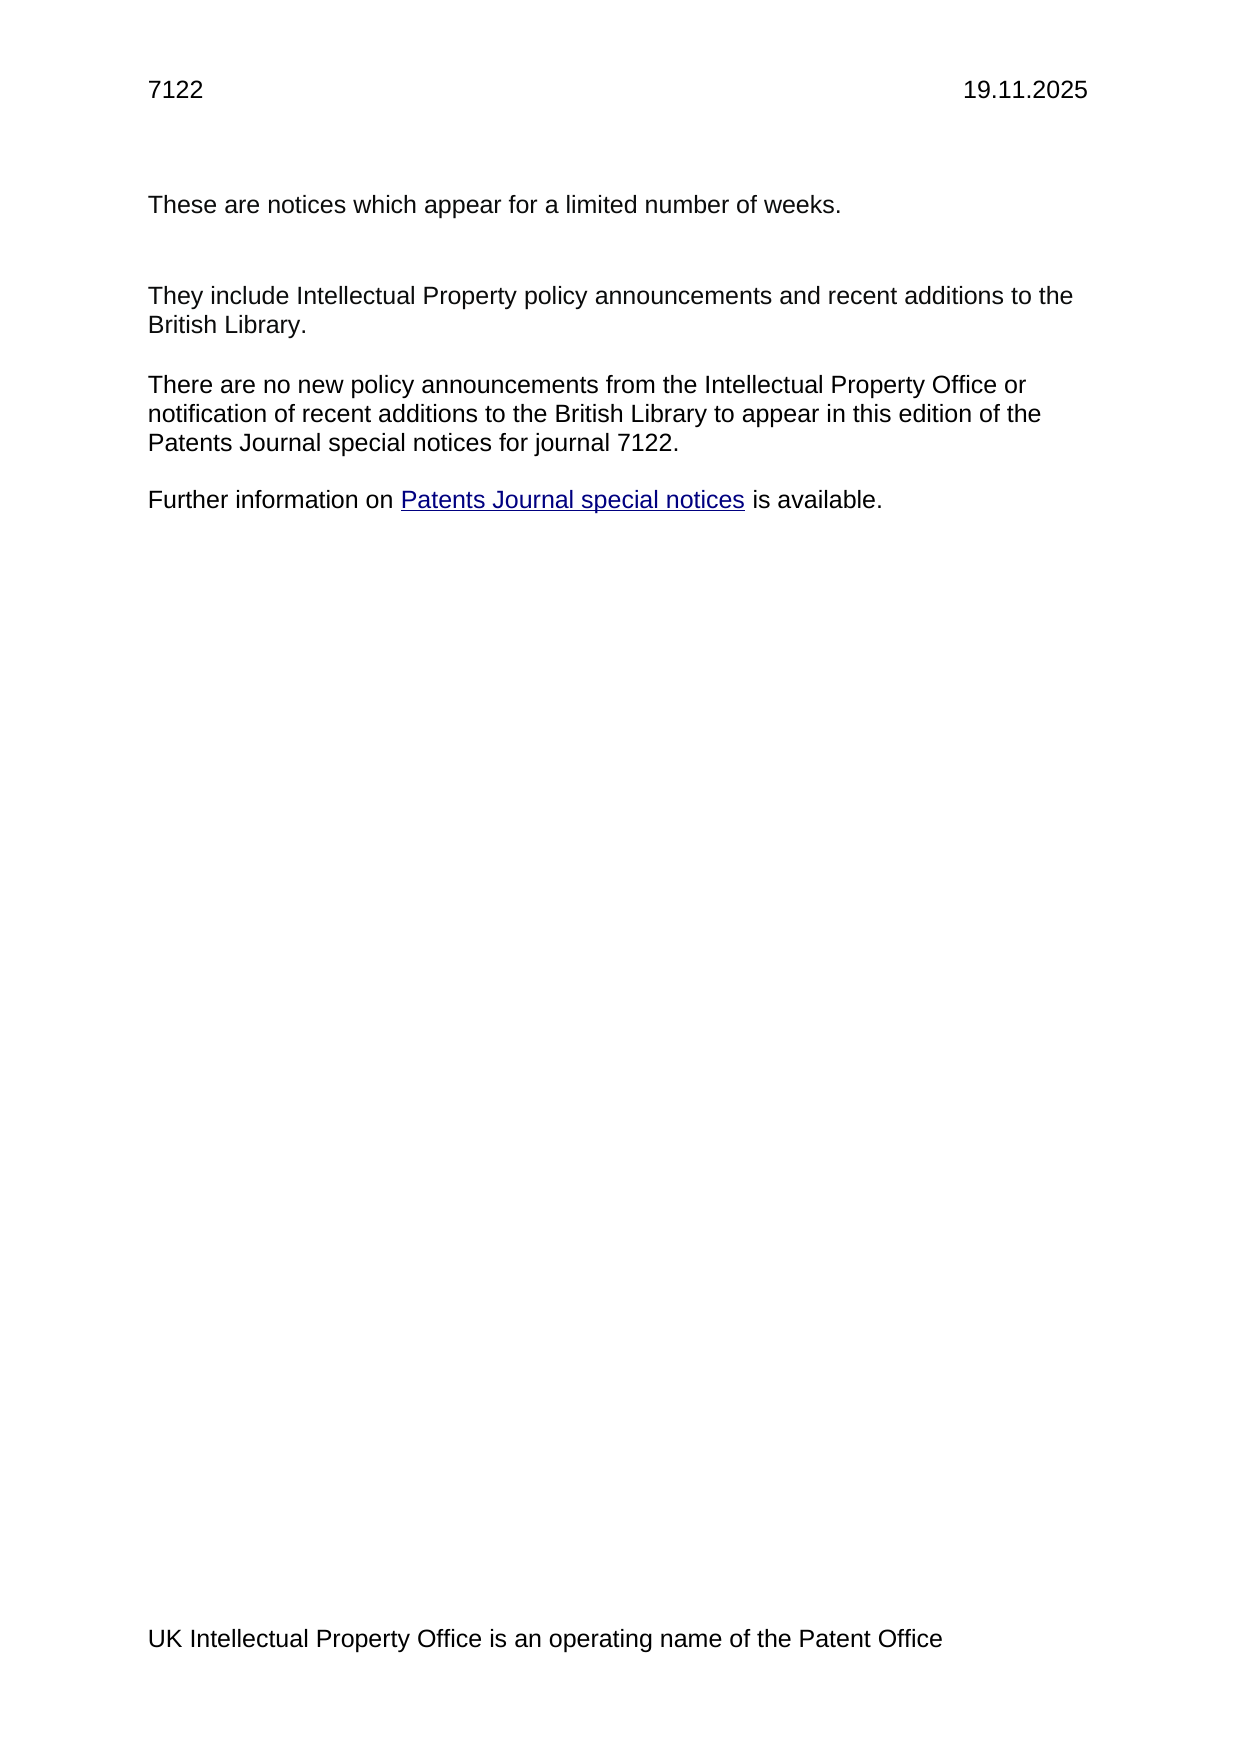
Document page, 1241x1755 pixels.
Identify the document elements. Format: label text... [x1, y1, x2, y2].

text They include Intellectual Property policy announcements and recent additions to the British Library. [148, 281, 1093, 339]
text Further information on Patents Journal special notices is available. [148, 485, 1093, 514]
text There are no new policy announcements from the Intellectual Property Office or notification of recent additions to the British Library to appear in this edition of the Patents Journal special notices for journal 7122. [148, 370, 1093, 456]
text These are notices which appear for a limited number of weeks. [148, 190, 1093, 219]
